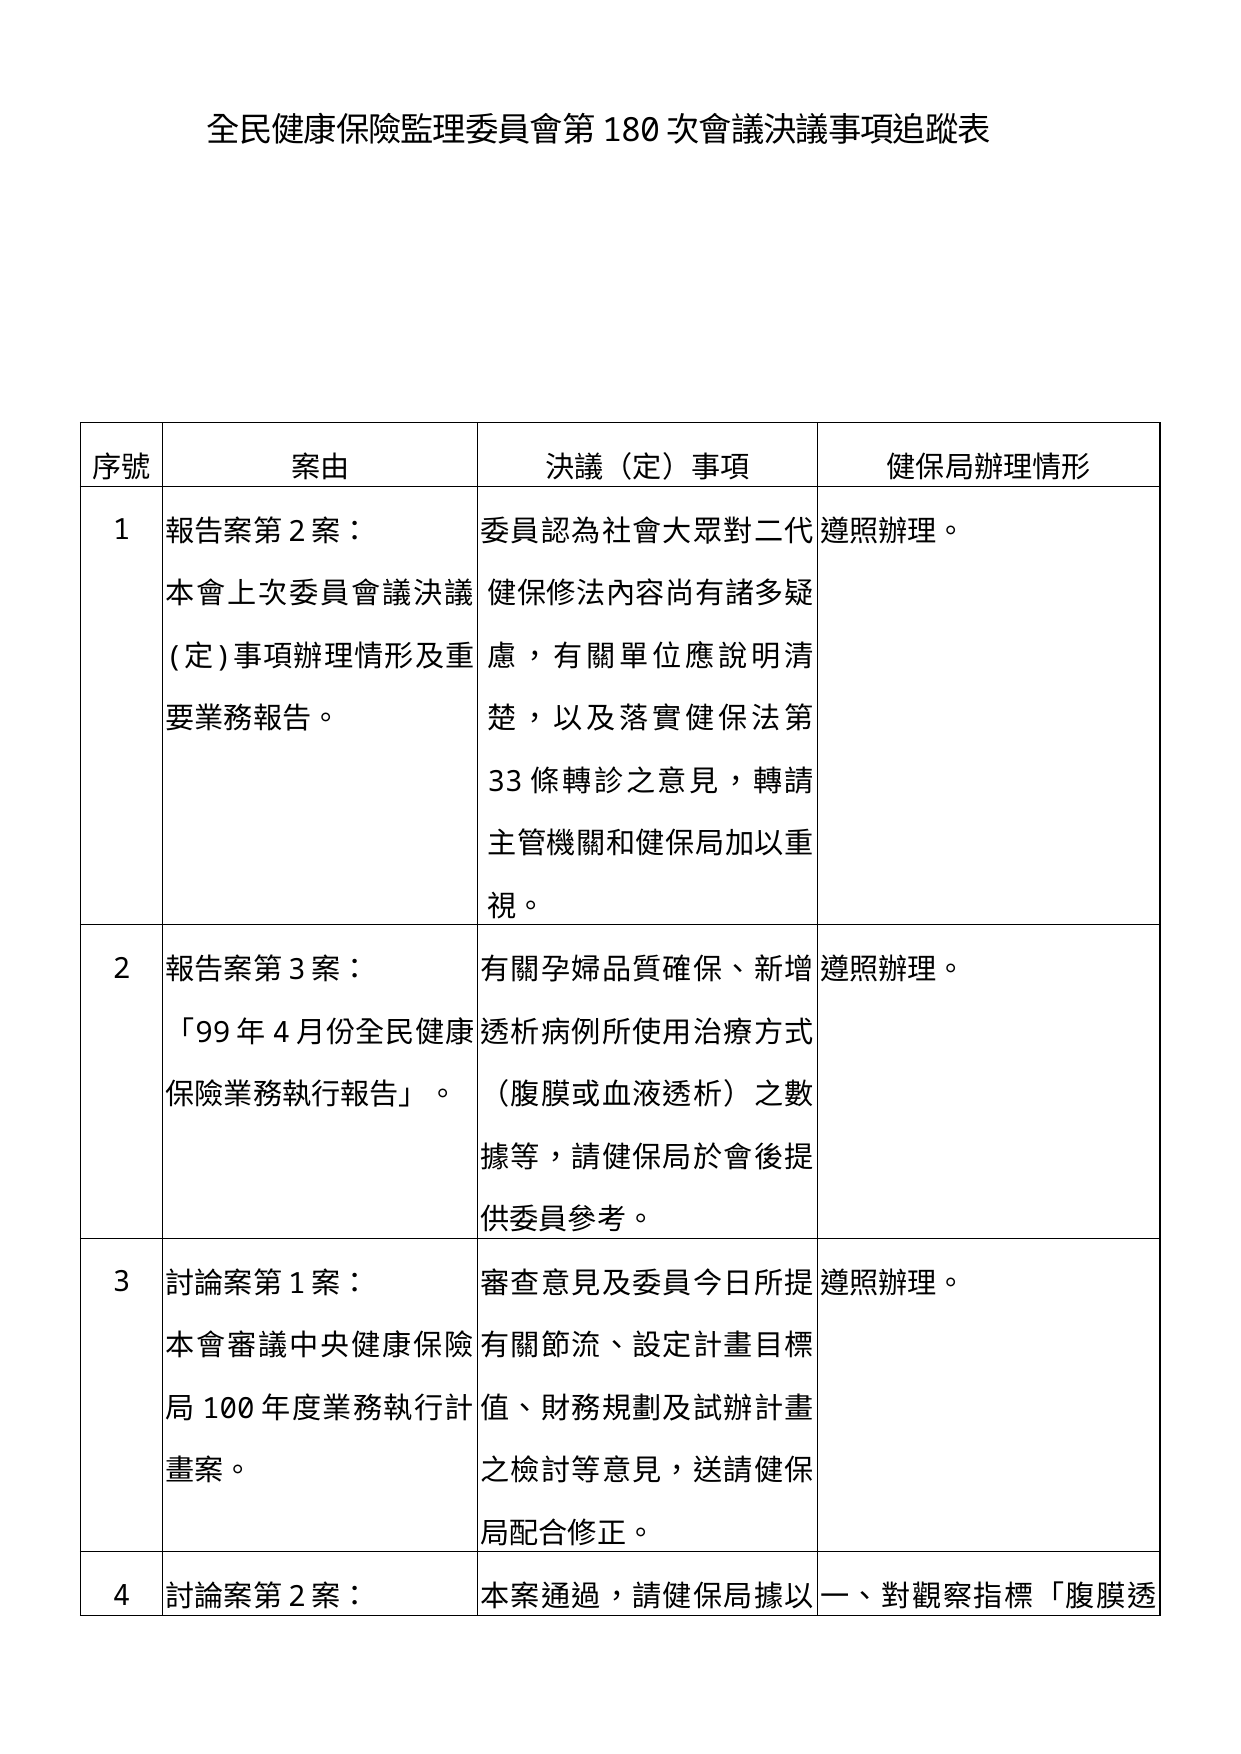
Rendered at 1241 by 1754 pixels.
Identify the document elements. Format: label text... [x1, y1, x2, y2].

table_header 案由 [163, 423, 477, 486]
table_header 決議（定）事項 [478, 423, 817, 486]
table_header 序號 [81, 423, 162, 486]
table_cell 審查意見及委員今日所提有關節流、設定計畫目標值、財務規劃及試辦計畫之檢討等意見，送請健保局配合修正。 [478, 1239, 817, 1551]
table_cell 一、對觀察指標「腹膜透 [818, 1552, 1159, 1615]
table_cell 報告案第2案： 本會上次委員會議決議(定)事項辦理情形及重要業務報告。 [163, 487, 477, 924]
table_cell 2 [81, 925, 162, 1238]
table_cell 4 [81, 1552, 162, 1615]
table_cell 本案通過，請健保局據以 [478, 1552, 817, 1615]
table_header 健保局辦理情形 [818, 423, 1159, 486]
table_cell 1 [81, 487, 162, 924]
table_cell 討論案第2案： [163, 1552, 477, 1615]
table_cell 遵照辦理。 [818, 925, 1159, 1238]
table_cell 報告案第3案： 「99年4月份全民健康保險業務執行報告」。 [163, 925, 477, 1238]
table_cell 討論案第1案： 本會審議中央健康保險局100年度業務執行計畫案。 [163, 1239, 477, 1551]
table_cell 有關孕婦品質確保、新增透析病例所使用治療方式（腹膜或血液透析）之數據等，請健保局於會後提供委員參考。 [478, 925, 817, 1238]
text 全民健康保險監理委員會第180次會議決議事項追蹤表 [207, 85, 1152, 148]
table_cell 3 [81, 1239, 162, 1551]
table_cell 遵照辦理。 [818, 1239, 1159, 1551]
table_cell 遵照辦理。 [818, 487, 1159, 924]
table_cell 委員認為社會大眾對二代健保修法內容尚有諸多疑慮，有關單位應說明清楚，以及落實健保法第33條轉診之意見，轉請主管機關和健保局加以重視。 [478, 487, 817, 924]
